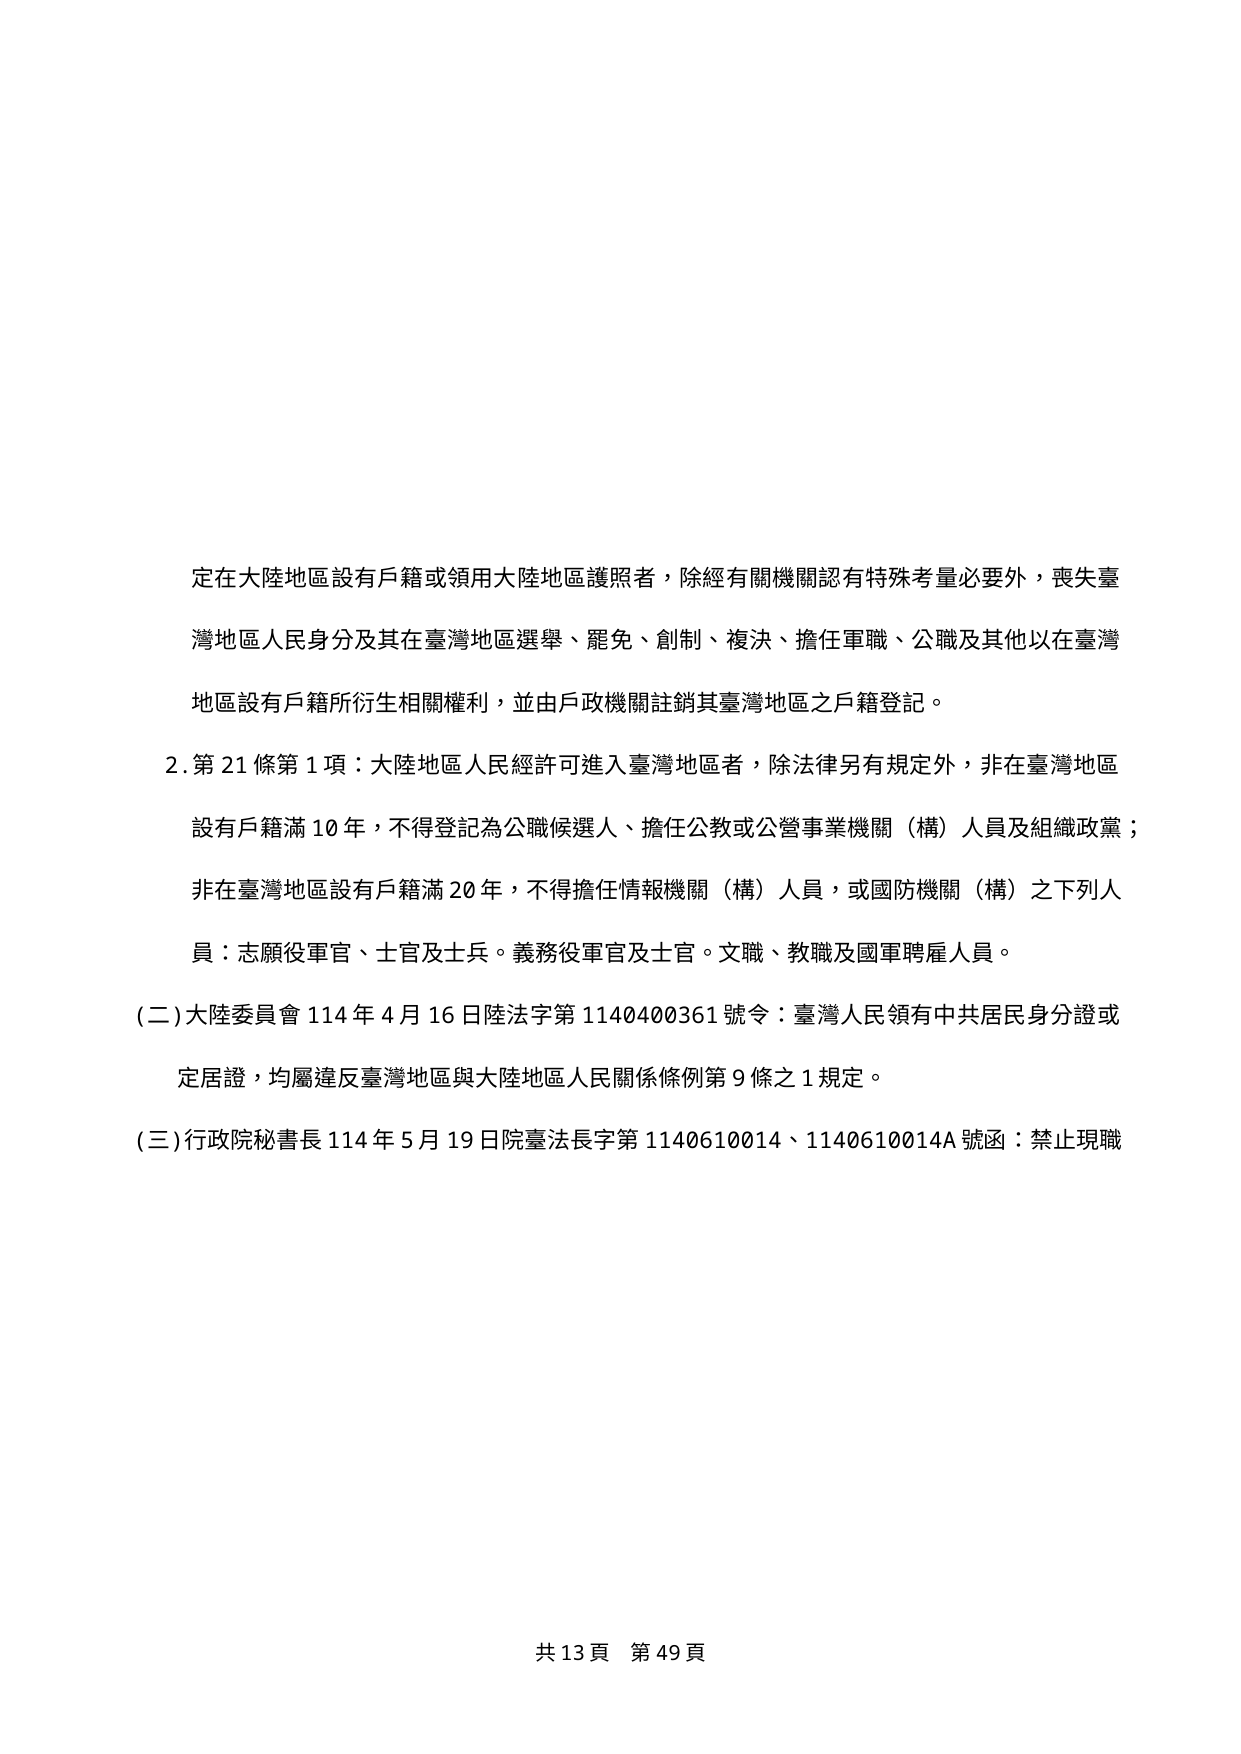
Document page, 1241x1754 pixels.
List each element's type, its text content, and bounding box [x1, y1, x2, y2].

text (二)大陸委員會114年4月16日陸法字第1140400361號令：臺灣人民領有中共居民身分證或定居證，均屬違反臺灣地區與大陸地區人民關係條例第9條之1規定。 [133, 972, 1122, 1097]
text 定在大陸地區設有戶籍或領用大陸地區護照者，除經有關機關認有特殊考量必要外，喪失臺灣地區人民身分及其在臺灣地區選舉、罷免、創制、複決、擔任軍職、公職及其他以在臺灣地區設有戶籍所衍生相關權利，並由戶政機關註銷其臺灣地區之戶籍登記。 [164, 535, 1122, 722]
text 2.第21條第1項：大陸地區人民經許可進入臺灣地區者，除法律另有規定外，非在臺灣地區設有戶籍滿10年，不得登記為公職候選人、擔任公教或公營事業機關（構）人員及組織政黨；非在臺灣地區設有戶籍滿20年，不得擔任情報機關（構）人員，或國防機關（構）之下列人員：志願役軍官、士官及士兵。義務役軍官及士官。文職、教職及國軍聘雇人員。 [164, 722, 1122, 972]
text (三)行政院秘書長114年5月19日院臺法長字第1140610014、1140610014A號函：禁止現職軍公教人員申領持用中國大陸居住證，倘現職軍公教人員違反規定申領持用居住證，亦未於服務機關(構)學校清查據實以告，經發現後應由各用人機關(構)學校，本於權責予以適當處置。 [133, 1097, 1122, 1160]
